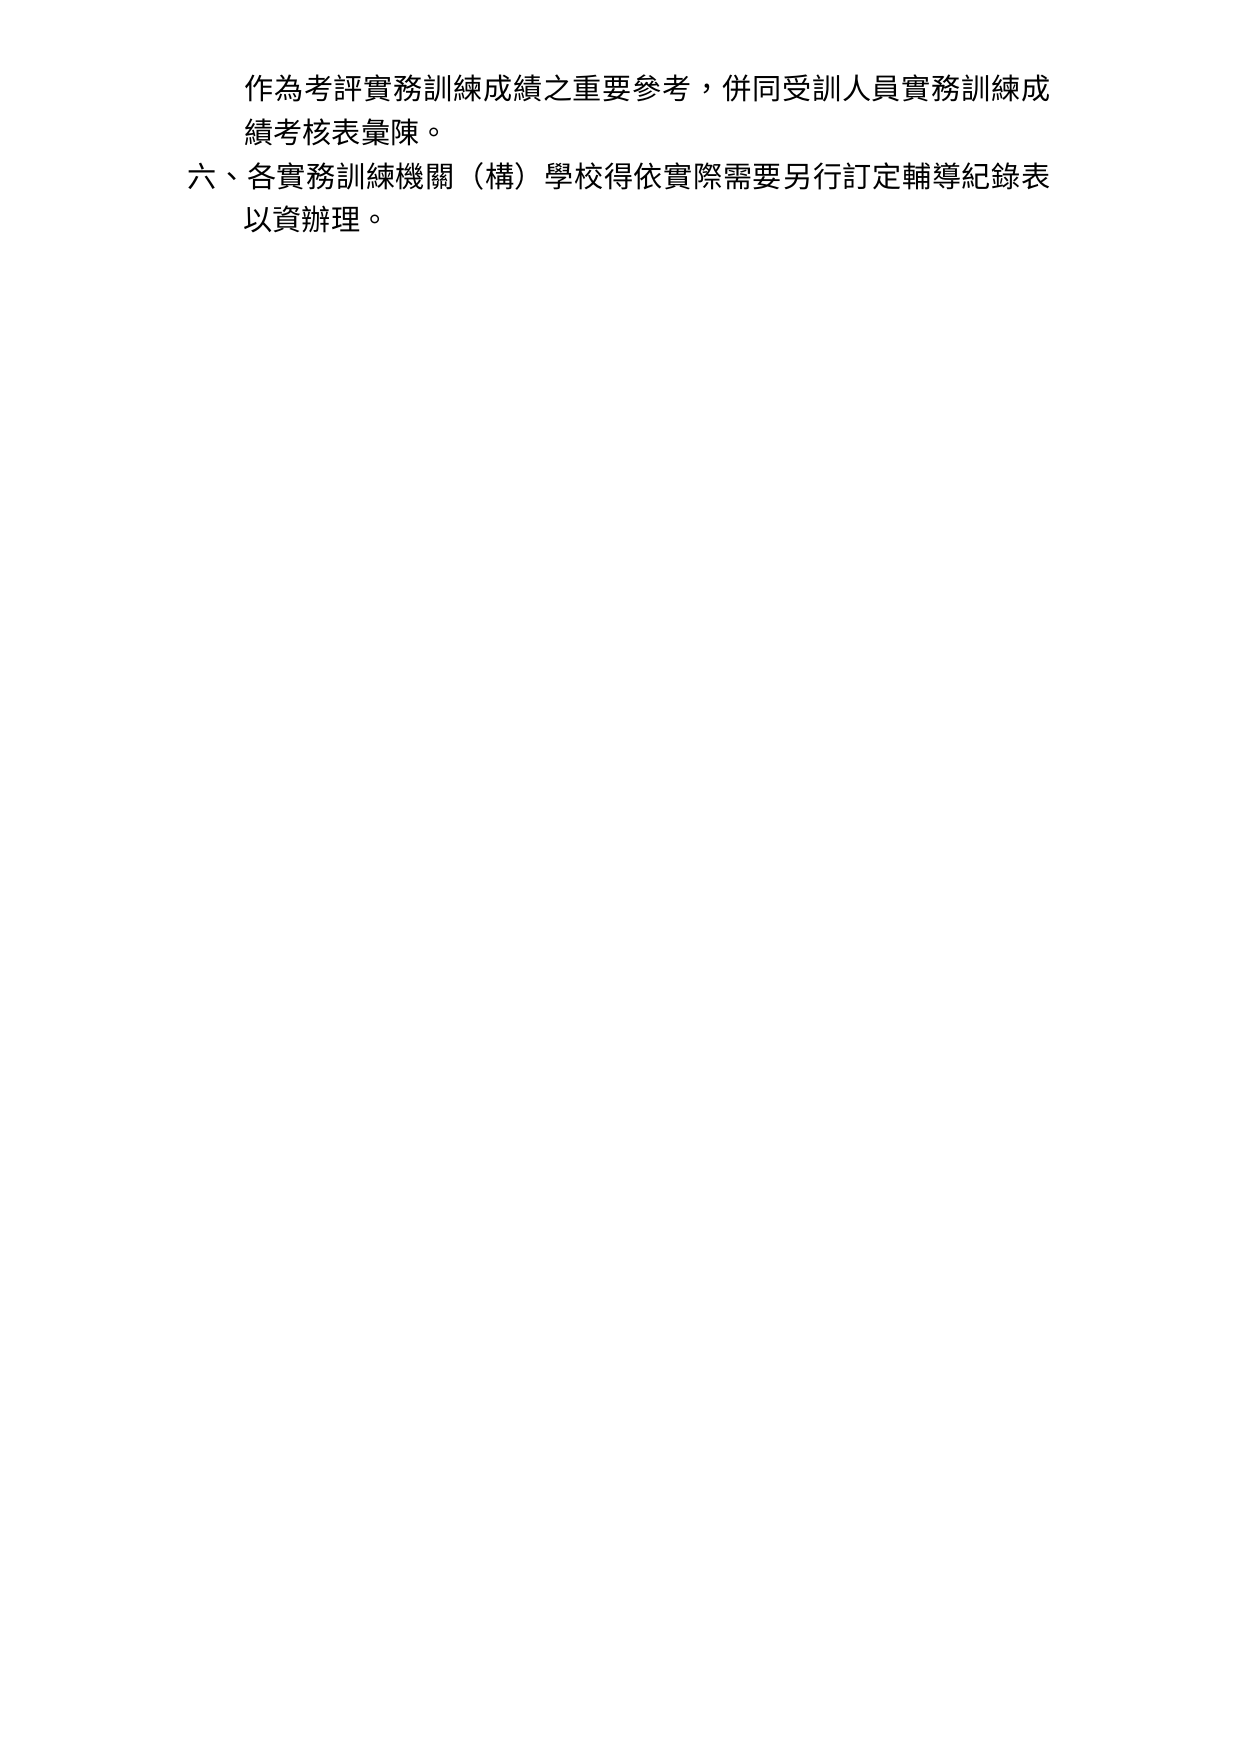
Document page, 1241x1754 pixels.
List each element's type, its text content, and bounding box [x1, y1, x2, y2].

text 五、本表請受訓人員之輔導員詳實記錄，並檢陳受訓人員直屬主管及單位主管核閱後，由輔導員暫予收存，俟受訓人員訓練期滿，作為考評實務訓練成績之重要參考，併同受訓人員實務訓練成績考核表彙陳。 [187, 64, 1053, 152]
text 六、各實務訓練機關（構）學校得依實際需要另行訂定輔導紀錄表以資辦理。 [187, 152, 1053, 239]
